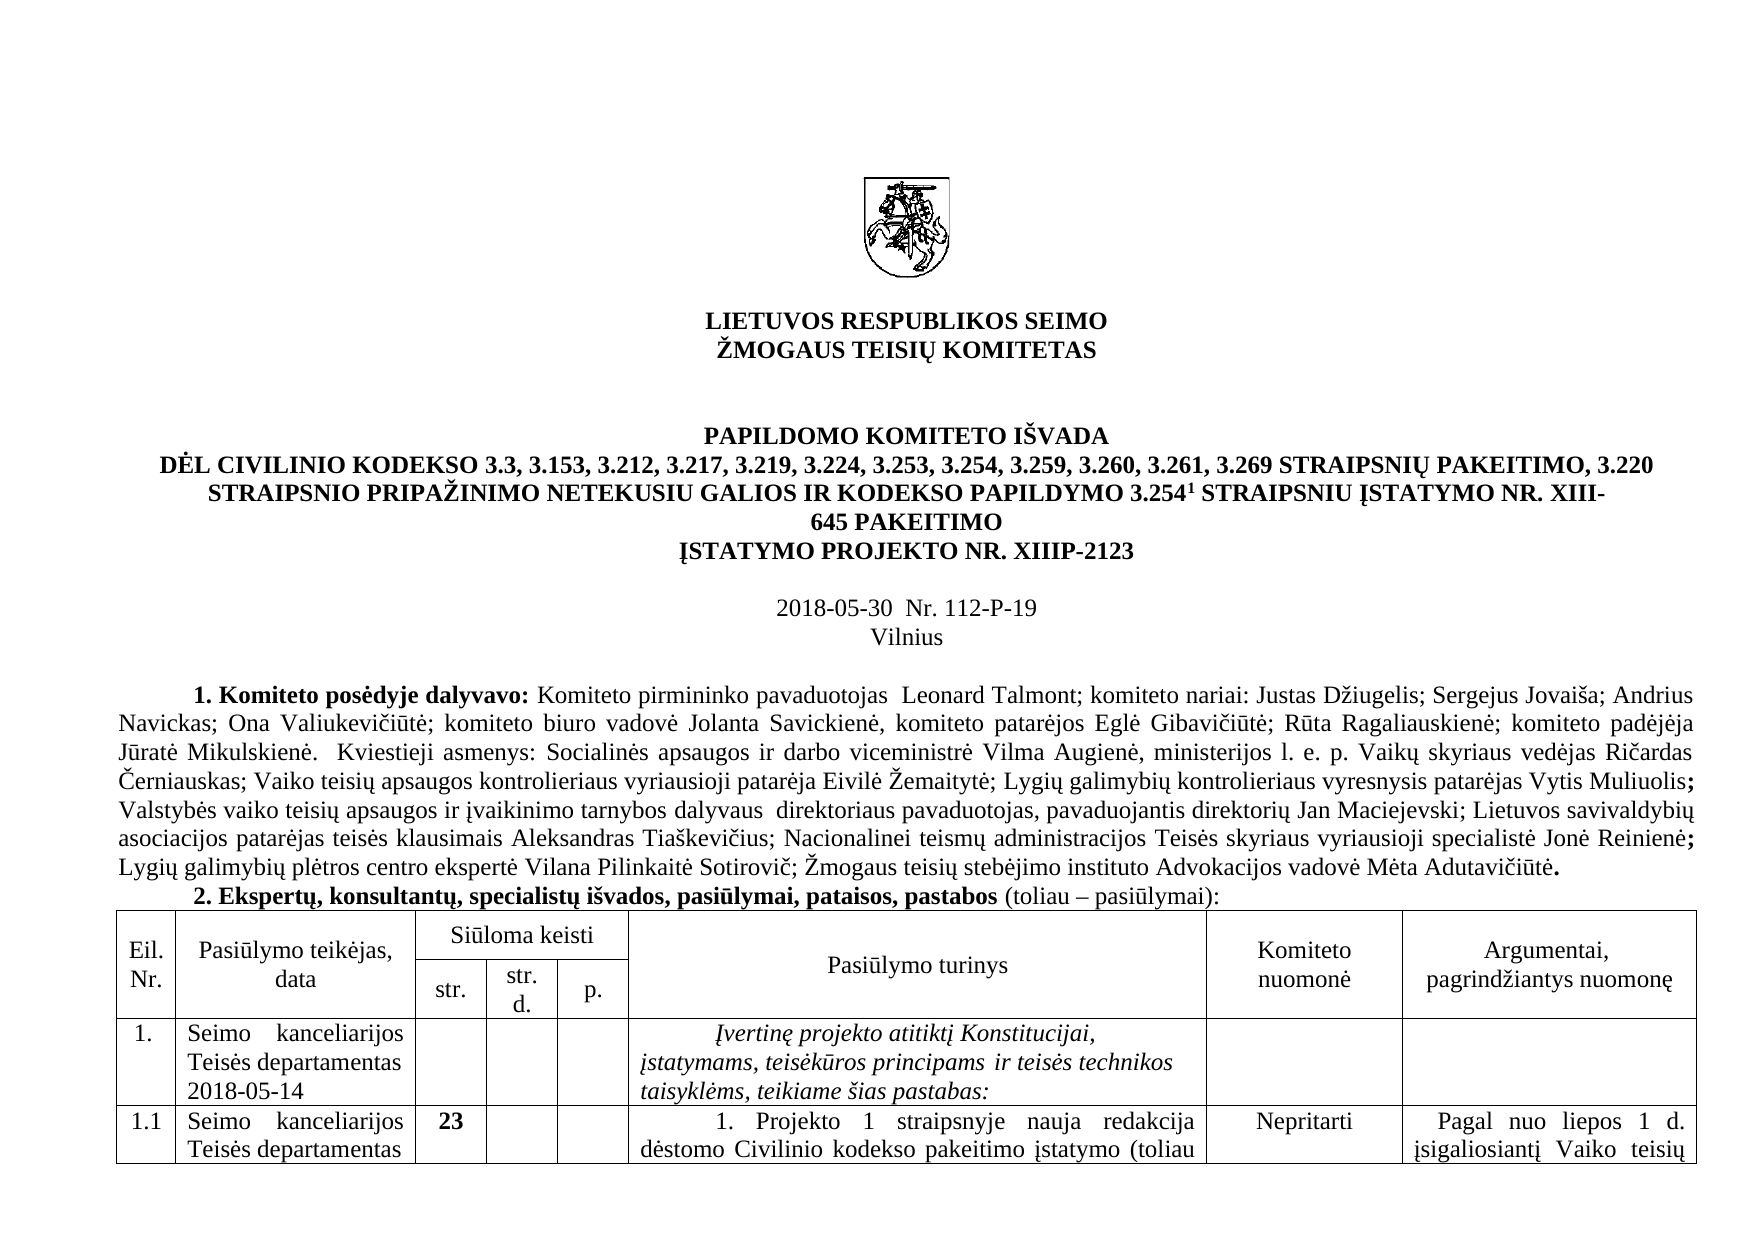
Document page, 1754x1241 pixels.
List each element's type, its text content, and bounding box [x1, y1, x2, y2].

text PAPILDOMO KOMITETO IŠVADA [118, 421, 1695, 450]
table_cell [416, 1019, 486, 1105]
text 1. Komiteto posėdyje dalyvavo: Komiteto pirmininko pavaduotojas Leonard Talmont; komiteto nariai: Justas Džiugelis; Sergejus Jovaiša; Andrius Navickas; Ona Valiukevičiūtė; komiteto biuro vadovė Jolanta Savickienė, komiteto patarėjos Eglė Gibavičiūtė; Rūta Ragaliauskienė; komiteto padėjėja Jūratė Mikulskienė. Kviestieji asmenys: Socialinės apsaugos ir darbo viceministrė Vilma Augienė, ministerijos l. e. p. Vaikų skyriaus vedėjas Ričardas Černiauskas; Vaiko teisių apsaugos kontrolieriaus vyriausioji patarėja Eivilė Žemaitytė; Lygių galimybių kontrolieriaus vyresnysis patarėjas Vytis Muliuolis; Valstybės vaiko teisių apsaugos ir įvaikinimo tarnybos dalyvaus direktoriaus pavaduotojas, pavaduojantis direktorių Jan Maciejevski; Lietuvos savivaldybių asociacijos patarėjas teisės klausimais Aleksandras Tiaškevičius; Nacionalinei teismų administracijos Teisės skyriaus vyriausioji specialistė Jonė Reinienė; Lygių galimybių plėtros centro ekspertė Vilana Pilinkaitė Sotirovič; Žmogaus teisių stebėjimo instituto Advokacijos vadovė Mėta Adutavičiūtė. [118, 680, 1695, 881]
text DĖL CIVILINIO KODEKSO 3.3, 3.153, 3.212, 3.217, 3.219, 3.224, 3.253, 3.254, 3.259, 3.260, 3.261, 3.269 STRAIPSNIŲ PAKEITIMO, 3.220 STRAIPSNIO PRIPAŽINIMO NETEKUSIU GALIOS IR KODEKSO PAPILDYMO 3.2541 STRAIPSNIU ĮSTATYMO NR. XIII-645 PAKEITIMO [118, 450, 1695, 536]
table_header Siūloma keisti [416, 911, 628, 959]
table_cell Seimo kanceliarijos Teisės departamentas [176, 1106, 415, 1163]
table_cell str. [416, 960, 486, 1017]
table_cell [487, 1106, 557, 1163]
text 2. Ekspertų, konsultantų, specialistų išvados, pasiūlymai, pataisos, pastabos (toliau – pasiūlymai): [118, 881, 1695, 910]
table_cell 1. [117, 1019, 175, 1105]
table_header Komiteto nuomonė [1207, 911, 1402, 1017]
table_cell p. [558, 960, 628, 1017]
table_cell Seimo kanceliarijos Teisės departamentas 2018-05-14 [176, 1019, 415, 1105]
table_cell [1403, 1019, 1696, 1105]
table_header Pasiūlymo turinys [629, 911, 1206, 1017]
text Žmogaus teisių komitetas [118, 335, 1695, 363]
table_cell [487, 1019, 557, 1105]
table_header Pasiūlymo teikėjas, data [176, 911, 415, 1017]
table_header Argumentai, pagrindžiantys nuomonę [1403, 911, 1696, 1017]
table_cell Įvertinę projekto atitiktį Konstitucijai, įstatymams, teisėkūros principams ir teisės technikos taisyklėms, teikiame šias pastabas: [629, 1019, 1206, 1105]
table_header Eil. Nr. [117, 911, 175, 1017]
text ĮSTATYMO PROJEKTO NR. XIIIP-2123 [118, 536, 1695, 565]
table_cell [1207, 1019, 1402, 1105]
table_cell str. d. [487, 960, 557, 1017]
table_cell 1. Projekto 1 straipsnyje nauja redakcija dėstomo Civilinio kodekso pakeitimo įstatymo (toliau [629, 1106, 1206, 1163]
text Vilnius [118, 622, 1695, 651]
table_cell [558, 1106, 628, 1163]
text LIETUVOS RESPUBLIKOS SEIMO [118, 306, 1695, 335]
table_cell 23 [416, 1106, 486, 1163]
table_cell [558, 1019, 628, 1105]
table_cell Pagal nuo liepos 1 d. įsigaliosiantį Vaiko teisių [1403, 1106, 1696, 1163]
text 2018-05-30 Nr. 112-P-19 [118, 593, 1695, 622]
table_cell 1.1 [117, 1106, 175, 1163]
table_cell Nepritarti [1207, 1106, 1402, 1163]
